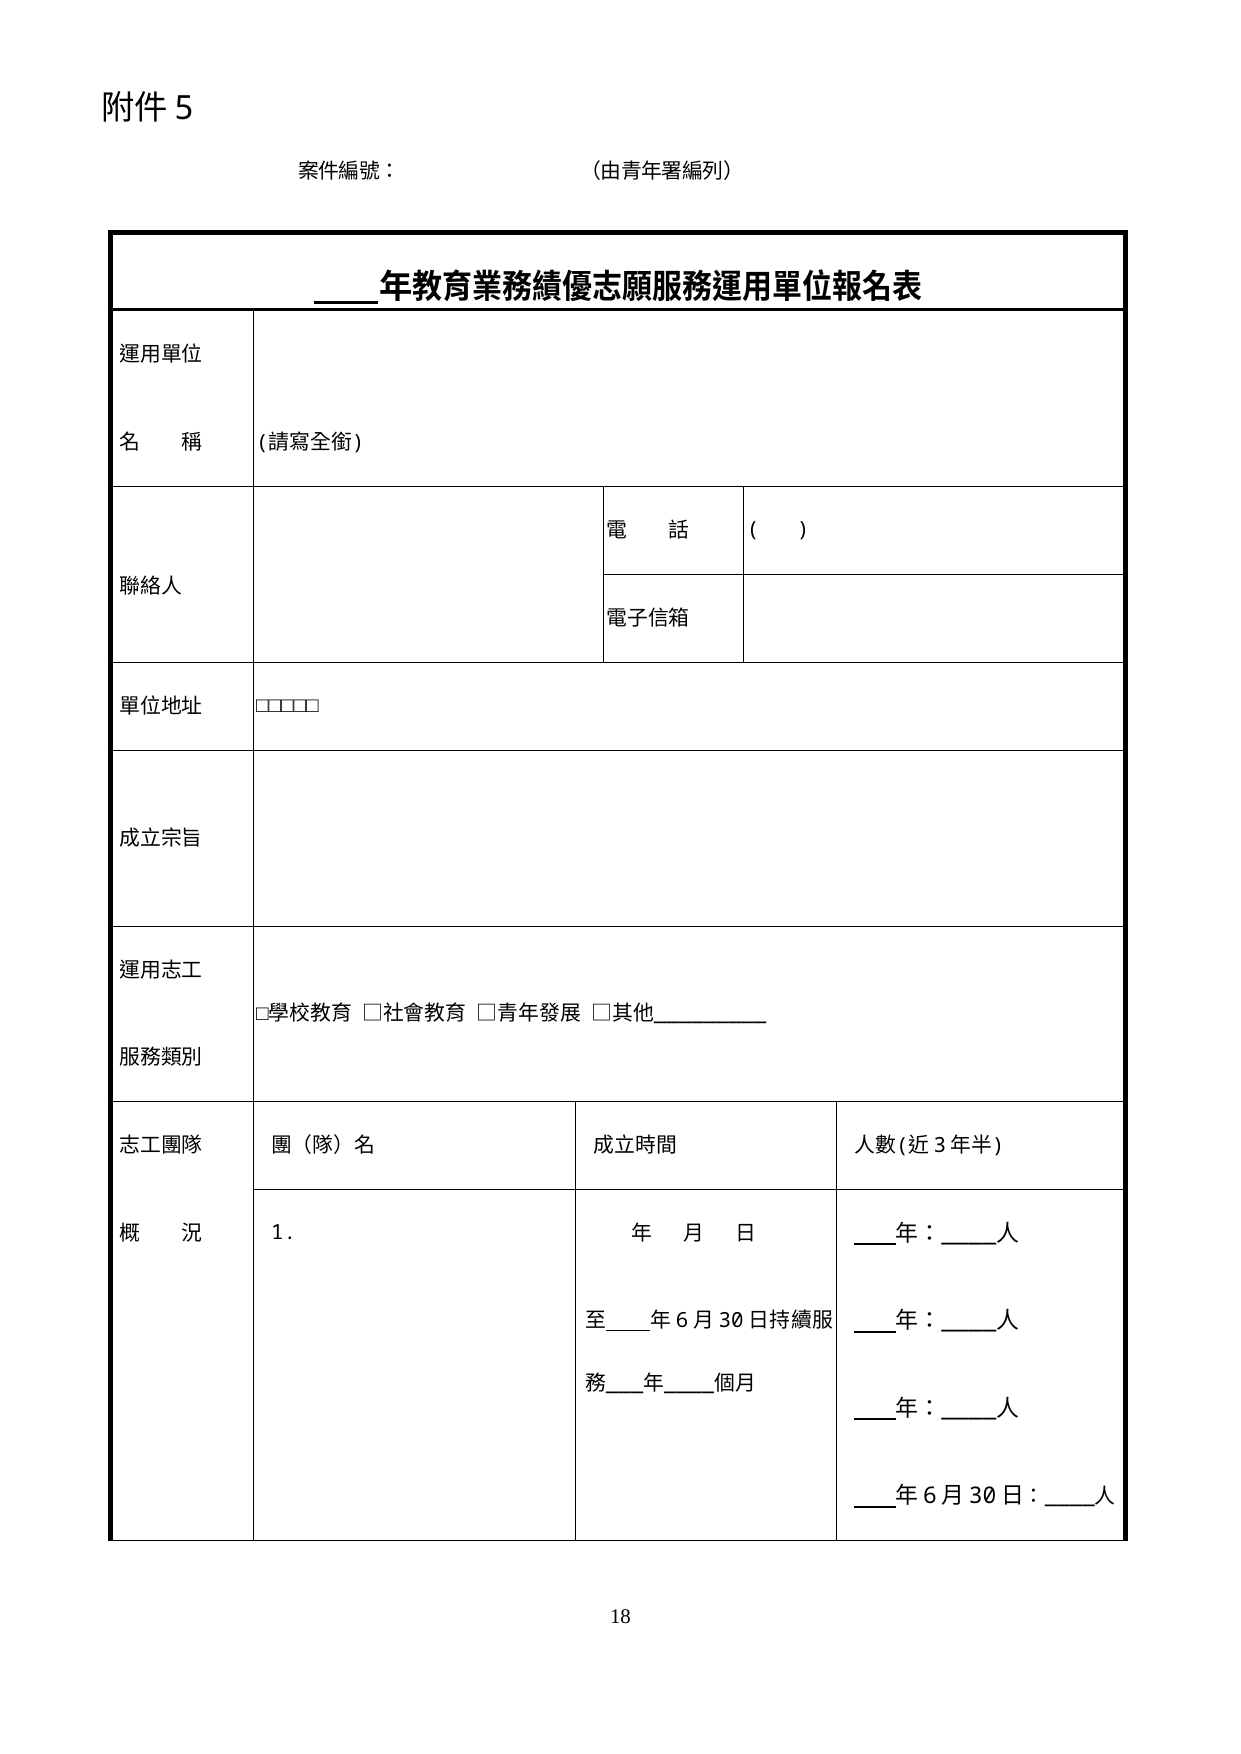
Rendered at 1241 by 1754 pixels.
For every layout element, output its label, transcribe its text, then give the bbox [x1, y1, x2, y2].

table_cell 電子信箱 [604, 575, 743, 662]
table_cell 單位地址 [113, 663, 253, 750]
table_cell 運用志工 服務類別 [113, 927, 253, 1101]
table_cell 運用單位 名 稱 [113, 311, 253, 486]
table_cell ( ) [744, 487, 1123, 574]
table_cell 人數(近3年半) [837, 1102, 1123, 1189]
text 案件編號： （由青年署編列） [142, 127, 1128, 190]
table_cell [254, 487, 603, 662]
table_cell 團（隊）名 [254, 1102, 575, 1189]
table_cell 年 月 日 至 年6月30日持續服務___年____個月 [576, 1190, 836, 1540]
text [86, 73, 266, 145]
table_cell □□□□□ [254, 663, 1123, 750]
table_header 年教育業務績優志願服務運用單位報名表 [113, 235, 1123, 308]
table_cell 成立宗旨 [113, 751, 253, 926]
table_cell 1. [254, 1190, 575, 1540]
table_cell 志工團隊 概 況 [113, 1102, 253, 1540]
table_cell 成立時間 [576, 1102, 836, 1189]
table_cell □學校教育 □社會教育 □青年發展 □其他_________ [254, 927, 1123, 1101]
table_cell 年：____人 年：____人 年：____人 年6月30日：____人 [837, 1190, 1123, 1540]
table_cell 電 話 [604, 487, 743, 574]
table_cell [744, 575, 1123, 662]
text 附件5 [101, 81, 251, 129]
table_cell (請寫全銜) [254, 311, 1123, 486]
table_cell 聯絡人 [113, 487, 253, 662]
table_cell [254, 751, 1123, 926]
